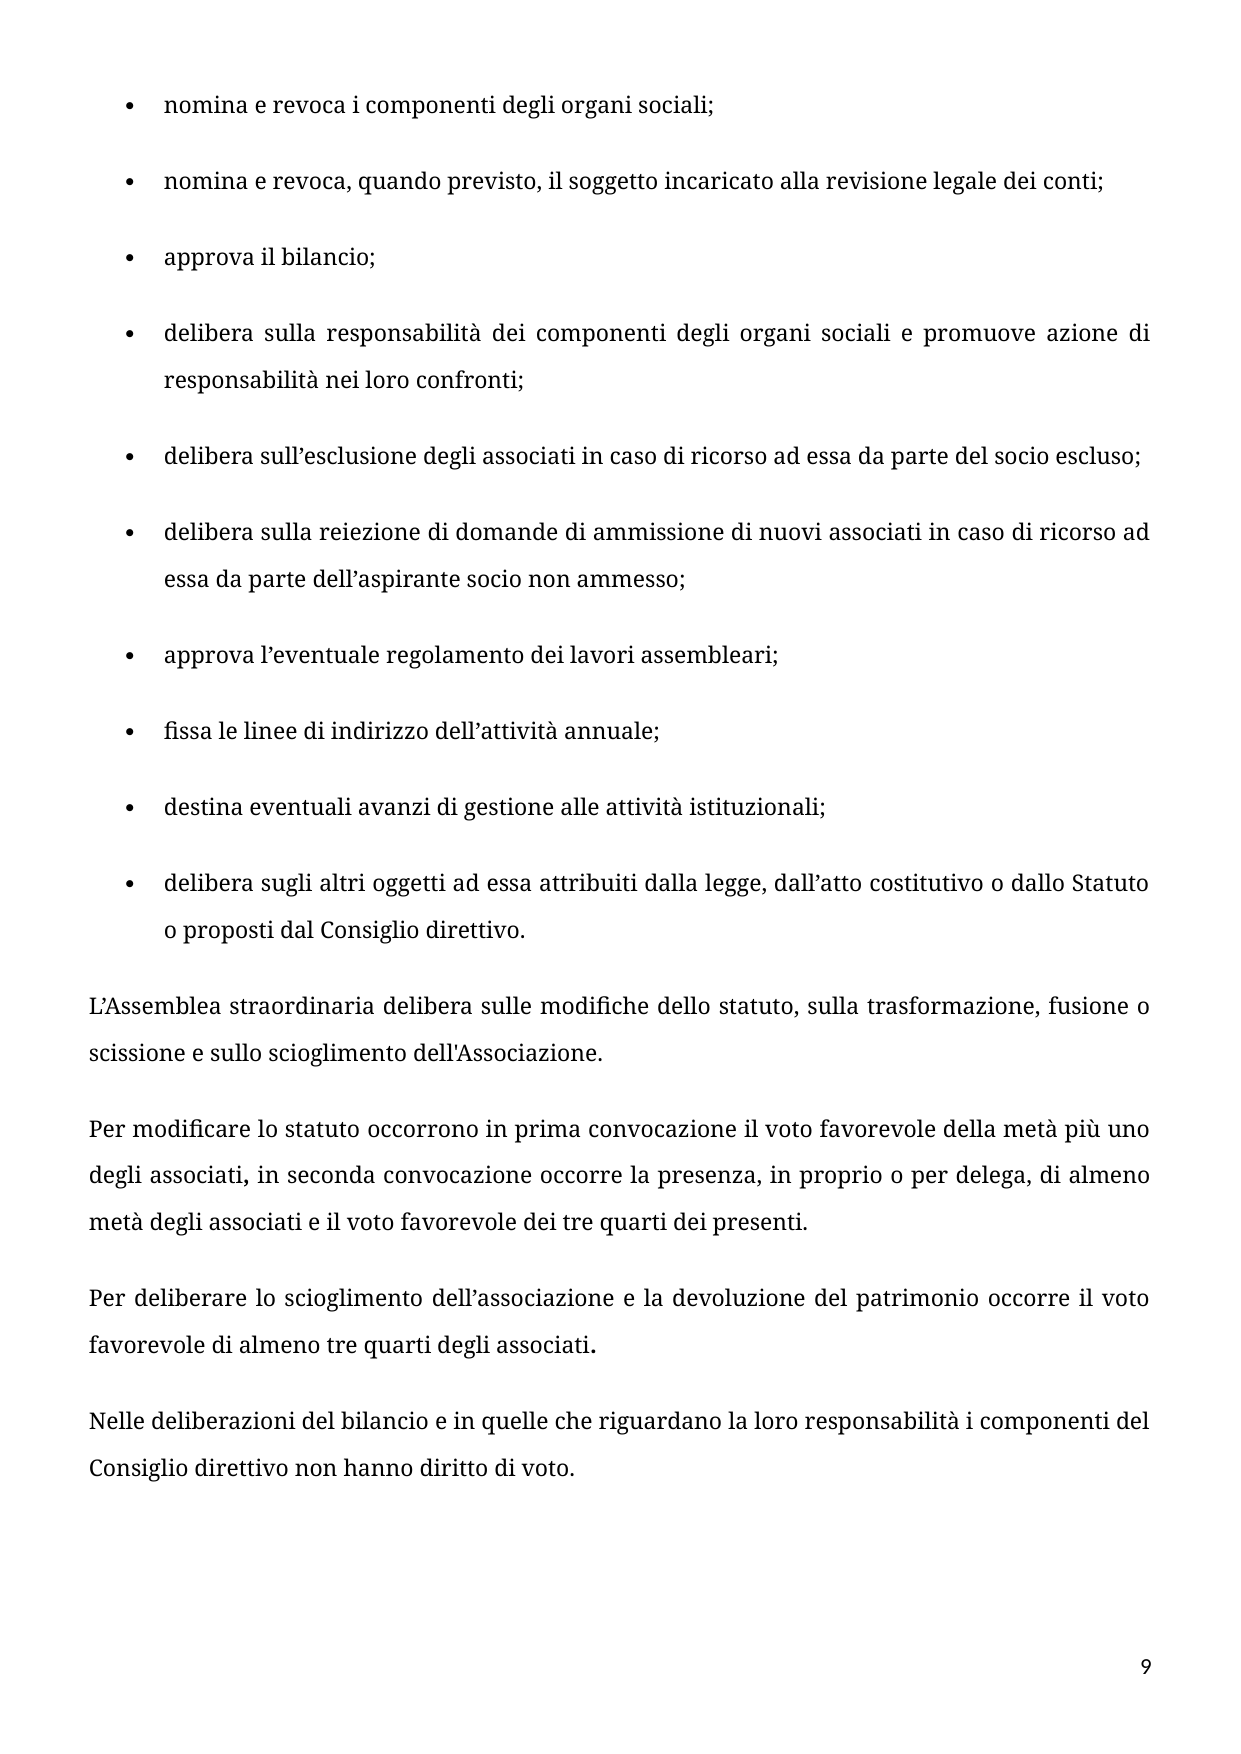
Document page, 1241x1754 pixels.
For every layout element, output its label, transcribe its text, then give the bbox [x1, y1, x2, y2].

text Per deliberare lo scioglimento dell’associazione e la devoluzione del patrimonio occorre il voto favorevole di almeno tre quarti degli associati. [89, 1282, 1152, 1361]
list fissa le linee di indirizzo dell’attività annuale; [126, 715, 1152, 746]
list approva l’eventuale regolamento dei lavori assembleari; [126, 639, 1152, 670]
text Nelle deliberazioni del bilancio e in quelle che riguardano la loro responsabilità i componenti del Consiglio direttivo non hanno diritto di voto. [89, 1405, 1152, 1483]
list nomina e revoca i componenti degli organi sociali; [126, 89, 1152, 120]
list nomina e revoca, quando previsto, il soggetto incaricato alla revisione legale dei conti; [126, 165, 1152, 196]
list delibera sugli altri oggetti ad essa attribuiti dalla legge, dall’atto costitutivo o dallo Statuto o proposti dal Consiglio direttivo. [126, 867, 1152, 945]
list delibera sull’esclusione degli associati in caso di ricorso ad essa da parte del socio escluso; [126, 440, 1152, 471]
list delibera sulla reiezione di domande di ammissione di nuovi associati in caso di ricorso ad essa da parte dell’aspirante socio non ammesso; [126, 516, 1152, 594]
list delibera sulla responsabilità dei componenti degli organi sociali e promuove azione di responsabilità nei loro confronti; [126, 317, 1152, 395]
list destina eventuali avanzi di gestione alle attività istituzionali; [126, 791, 1152, 822]
text L’Assemblea straordinaria delibera sulle modifiche dello statuto, sulla trasformazione, fusione o scissione e sullo scioglimento dell'Associazione. [89, 990, 1152, 1068]
text Per modificare lo statuto occorrono in prima convocazione il voto favorevole della metà più uno degli associati, in seconda convocazione occorre la presenza, in proprio o per delega, di almeno metà degli associati e il voto favorevole dei tre quarti dei presenti. [89, 1113, 1152, 1238]
list approva il bilancio; [126, 241, 1152, 272]
